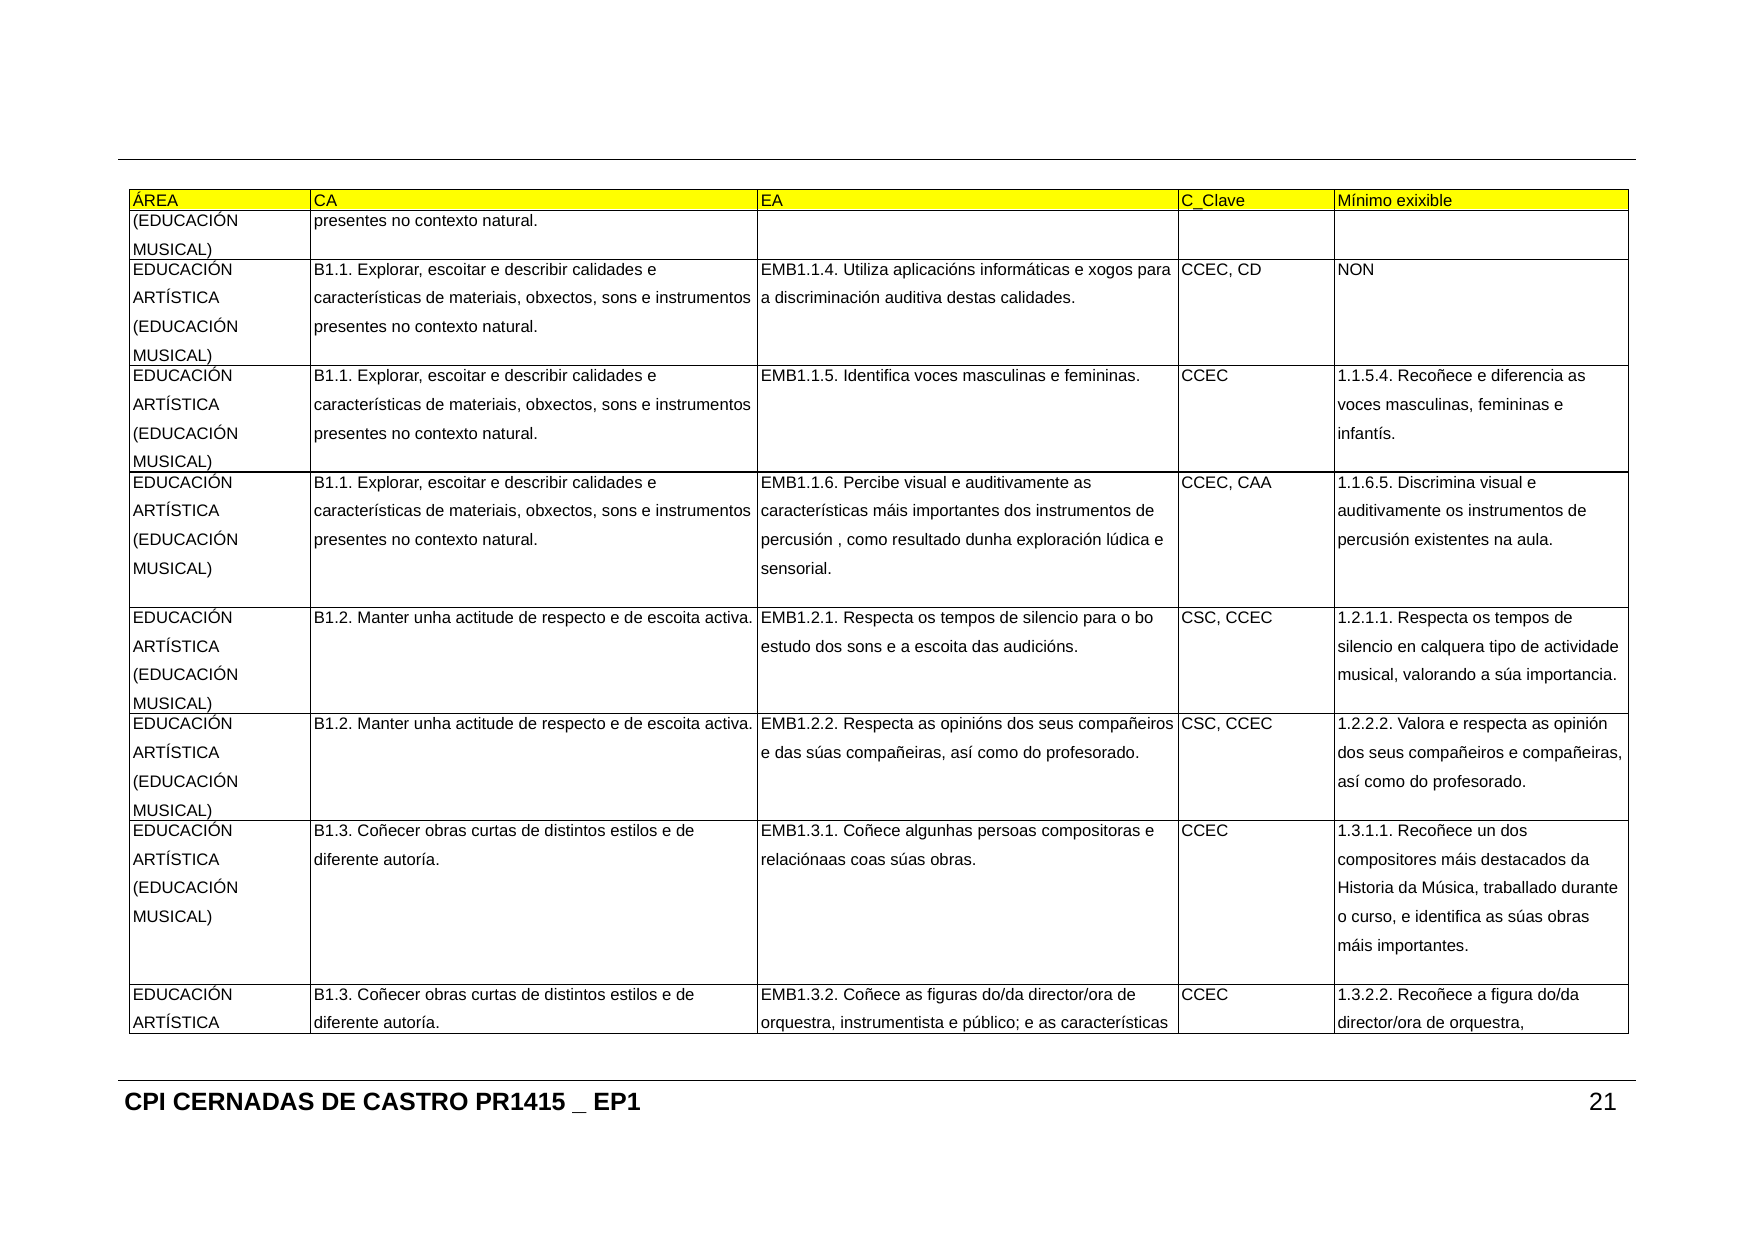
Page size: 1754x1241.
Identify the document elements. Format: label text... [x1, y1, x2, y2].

table_header Mínimo exixible [1335, 190, 1628, 209]
table_cell B1.2. Manter unha actitude de respecto e de escoita activa. [311, 714, 757, 819]
table_cell 1.1.6.5. Discrimina visual e auditivamente os instrumentos de percusión existentes na aula. [1335, 473, 1628, 607]
table_cell EDUCACIÓN ARTÍSTICA [130, 985, 310, 1032]
table_cell CCEC, CD [1179, 260, 1334, 365]
table_cell CCEC [1179, 985, 1334, 1032]
table_cell B1.3. Coñecer obras curtas de distintos estilos e de diferente autoría. [311, 821, 757, 983]
table_cell 1.1.5.4. Recoñece e diferencia as voces masculinas, femininas e infantís. [1335, 366, 1628, 471]
table_cell EDUCACIÓN ARTÍSTICA (EDUCACIÓN MUSICAL) [130, 608, 310, 713]
table_header EA [758, 190, 1178, 209]
table_cell CCEC [1179, 821, 1334, 983]
table_cell EMB1.2.1. Respecta os tempos de silencio para o bo estudo dos sons e a escoita das audicións. [758, 608, 1178, 713]
table_cell EMB1.2.2. Respecta as opinións dos seus compañeiros e das súas compañeiras, así como do profesorado. [758, 714, 1178, 819]
table_cell (EDUCACIÓN MUSICAL) [130, 211, 310, 258]
table_cell EMB1.1.4. Utiliza aplicacións informáticas e xogos para a discriminación auditiva destas calidades. [758, 260, 1178, 365]
table_cell 1.2.2.2. Valora e respecta as opinión dos seus compañeiros e compañeiras, así como do profesorado. [1335, 714, 1628, 819]
table_cell EDUCACIÓN ARTÍSTICA (EDUCACIÓN MUSICAL) [130, 260, 310, 365]
table_cell 1.3.1.1. Recoñece un dos compositores máis destacados da Historia da Música, traballado durante o curso, e identifica as súas obras máis importantes. [1335, 821, 1628, 983]
table_cell B1.1. Explorar, escoitar e describir calidades e características de materiais, obxectos, sons e instrumentos presentes no contexto natural. [311, 260, 757, 365]
table_cell [758, 211, 1178, 258]
table_cell [1335, 211, 1628, 258]
table_cell EDUCACIÓN ARTÍSTICA (EDUCACIÓN MUSICAL) [130, 821, 310, 983]
table_cell EMB1.1.5. Identifica voces masculinas e femininas. [758, 366, 1178, 471]
table_cell EMB1.3.1. Coñece algunhas persoas compositoras e relaciónaas coas súas obras. [758, 821, 1178, 983]
table_cell EDUCACIÓN ARTÍSTICA (EDUCACIÓN MUSICAL) [130, 473, 310, 607]
table_cell CCEC [1179, 366, 1334, 471]
table_cell EMB1.1.6. Percibe visual e auditivamente as características máis importantes dos instrumentos de percusión , como resultado dunha exploración lúdica e sensorial. [758, 473, 1178, 607]
table_cell NON [1335, 260, 1628, 365]
table_cell B1.1. Explorar, escoitar e describir calidades e características de materiais, obxectos, sons e instrumentos presentes no contexto natural. [311, 366, 757, 471]
table_cell B1.3. Coñecer obras curtas de distintos estilos e de diferente autoría. [311, 985, 757, 1032]
table_header C_Clave [1179, 190, 1334, 209]
table_cell EMB1.3.2. Coñece as figuras do/da director/ora de orquestra, instrumentista e público; e as características [758, 985, 1178, 1032]
table_cell CSC, CCEC [1179, 608, 1334, 713]
table_cell presentes no contexto natural. [311, 211, 757, 258]
table_header ÁREA [130, 190, 310, 209]
table_cell 1.2.1.1. Respecta os tempos de silencio en calquera tipo de actividade musical, valorando a súa importancia. [1335, 608, 1628, 713]
table_cell EDUCACIÓN ARTÍSTICA (EDUCACIÓN MUSICAL) [130, 366, 310, 471]
table_cell [1179, 211, 1334, 258]
table_cell CSC, CCEC [1179, 714, 1334, 819]
table_cell EDUCACIÓN ARTÍSTICA (EDUCACIÓN MUSICAL) [130, 714, 310, 819]
table_cell B1.2. Manter unha actitude de respecto e de escoita activa. [311, 608, 757, 713]
table_cell B1.1. Explorar, escoitar e describir calidades e características de materiais, obxectos, sons e instrumentos presentes no contexto natural. [311, 473, 757, 607]
table_cell 1.3.2.2. Recoñece a figura do/da director/ora de orquestra, [1335, 985, 1628, 1032]
table_header CA [311, 190, 757, 209]
table_cell CCEC, CAA [1179, 473, 1334, 607]
